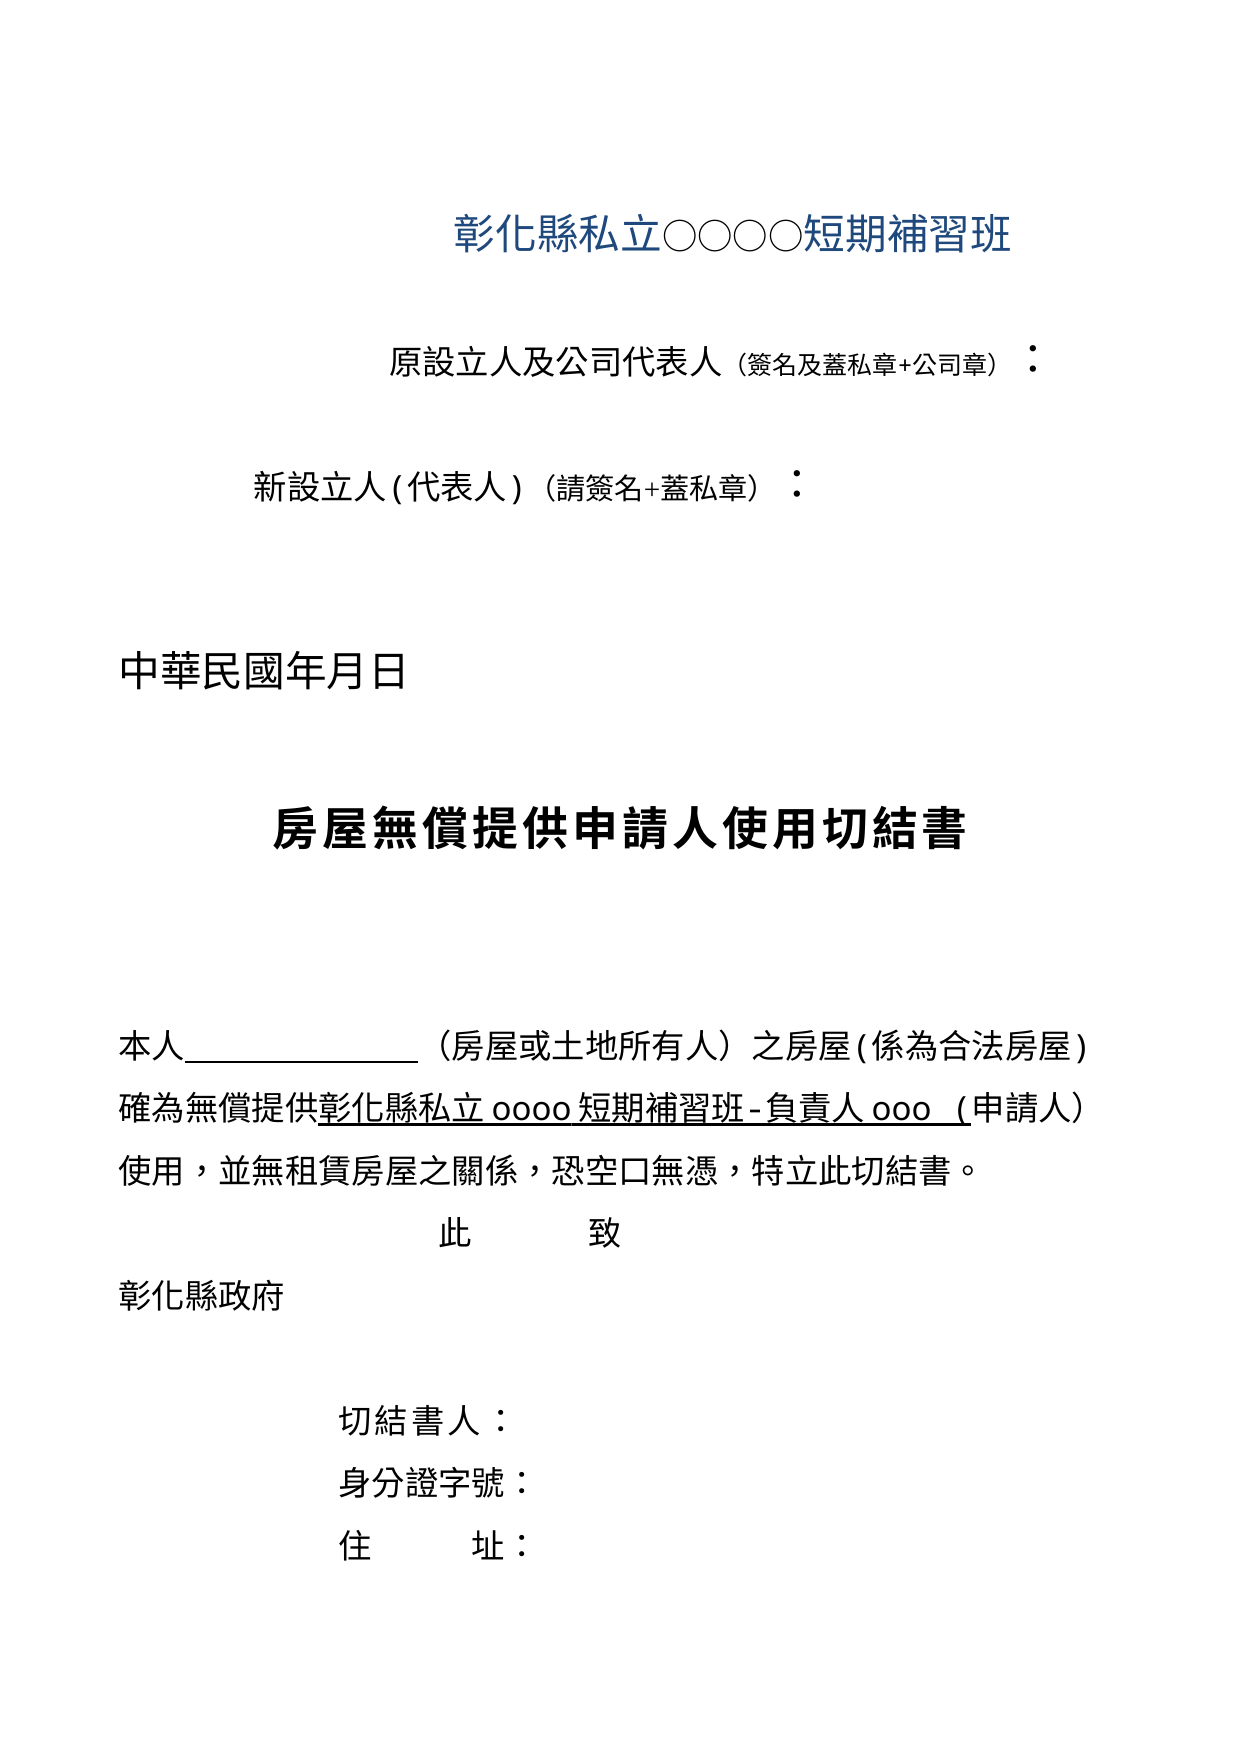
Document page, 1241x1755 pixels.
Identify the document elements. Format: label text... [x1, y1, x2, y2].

text 房屋無償提供申請人使用切結書 [118, 752, 1122, 877]
text 此 致 [118, 1189, 1122, 1252]
text 彰化縣私立○○○○短期補習班 [381, 189, 1122, 252]
text 本人 （房屋或土地所有人）之房屋(係為合法房屋) 確為無償提供彰化縣私立oooo短期補習班-負責人ooo (申請人）使用，並無租賃房屋之關係，恐空口無憑，特立此切結書。 [118, 1002, 1122, 1189]
text 新設立人(代表人)（請簽名+蓋私章）： [118, 439, 1122, 502]
text 身分證字號： [118, 1439, 1122, 1502]
text 原設立人及公司代表人（簽名及蓋私章+公司章）： [118, 252, 1122, 377]
text 住 址： [118, 1502, 1122, 1564]
text 切結書人： [118, 1377, 1122, 1439]
text 中華民國年月日 [118, 627, 1122, 689]
text 彰化縣政府 [118, 1252, 1122, 1314]
